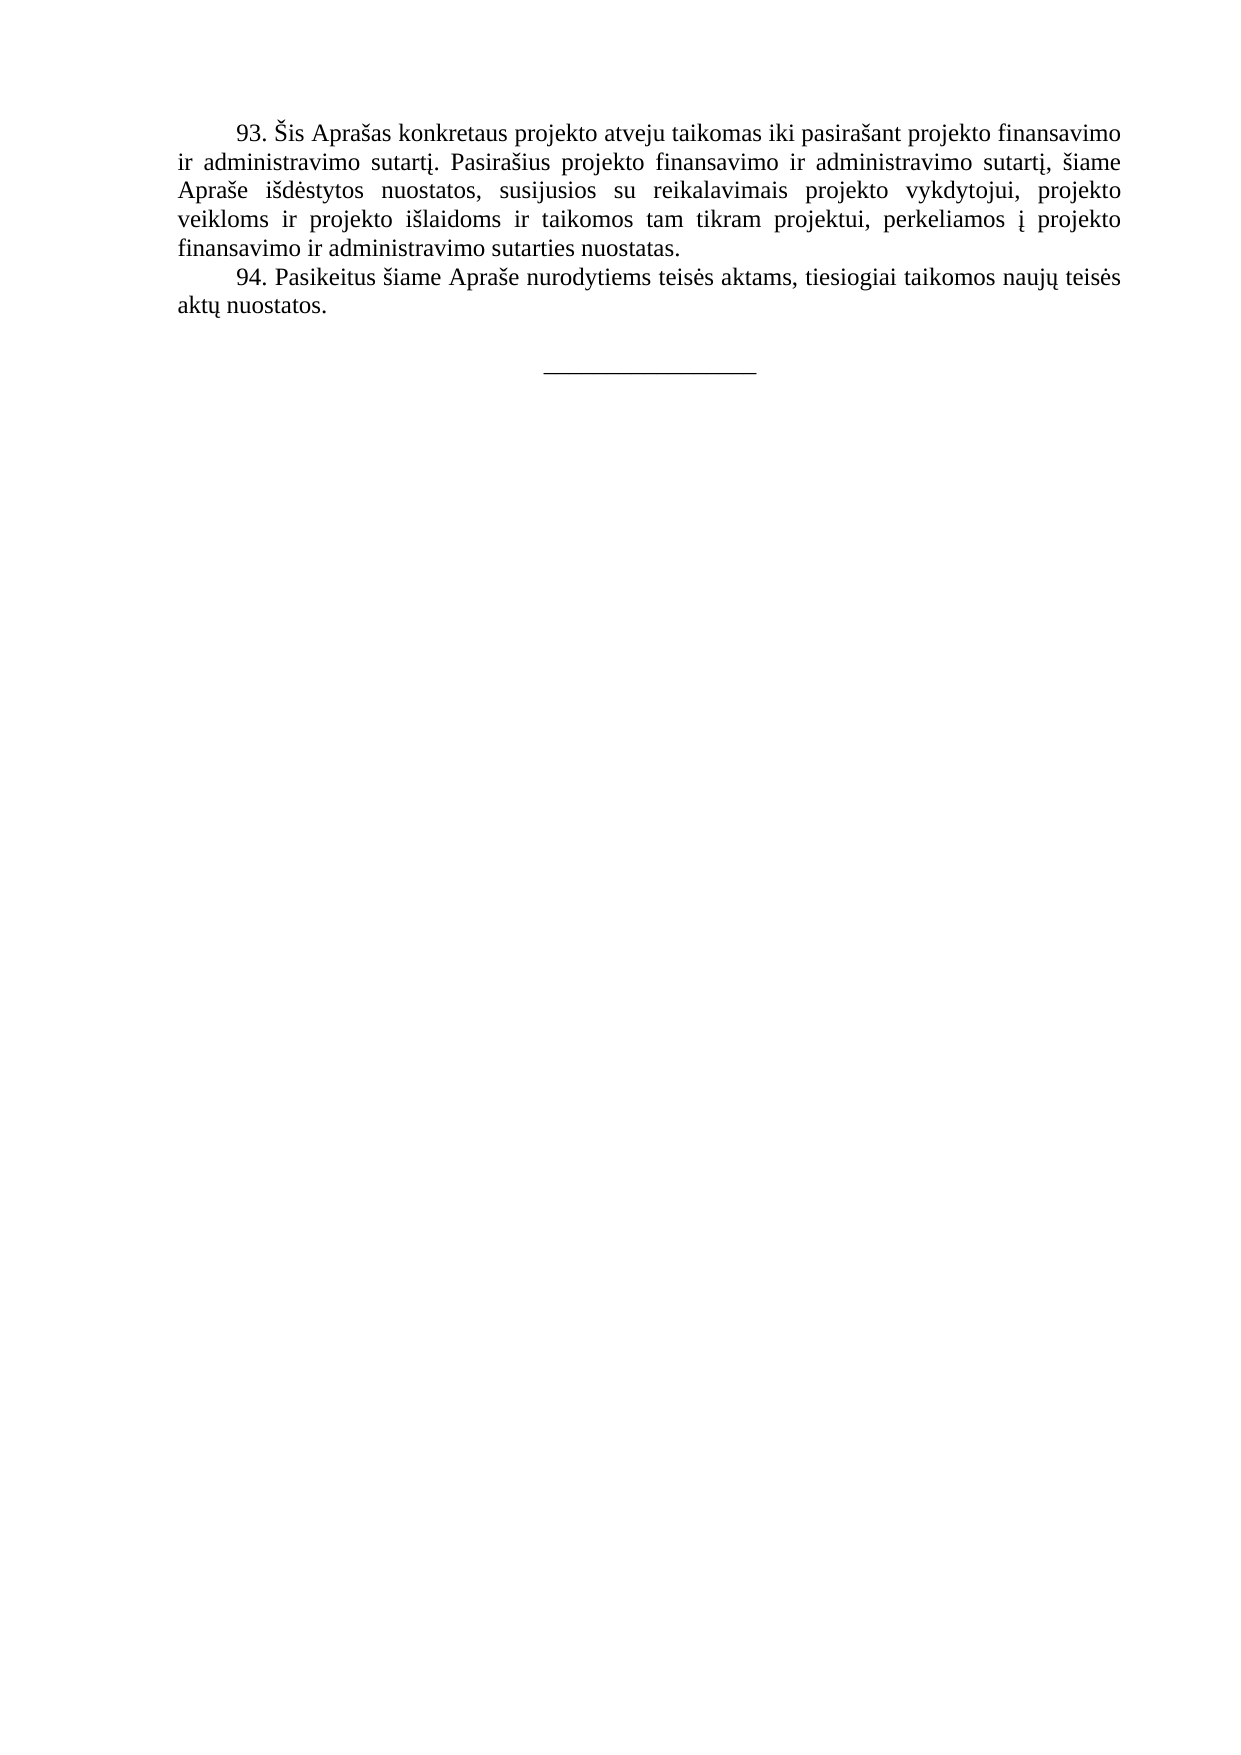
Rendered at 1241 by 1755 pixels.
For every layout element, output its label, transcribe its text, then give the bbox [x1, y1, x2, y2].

text 93. Šis Aprašas konkretaus projekto atveju taikomas iki pasirašant projekto finansavimo ir administravimo sutartį. Pasirašius projekto finansavimo ir administravimo sutartį, šiame Apraše išdėstytos nuostatos, susijusios su reikalavimais projekto vykdytojui, projekto veikloms ir projekto išlaidoms ir taikomos tam tikram projektui, perkeliamos į projekto finansavimo ir administravimo sutarties nuostatas. [177, 118, 1122, 262]
text 94. Pasikeitus šiame Apraše nurodytiems teisės aktams, tiesiogiai taikomos naujų teisės aktų nuostatos. [177, 262, 1122, 319]
text _________________ [177, 348, 1122, 377]
